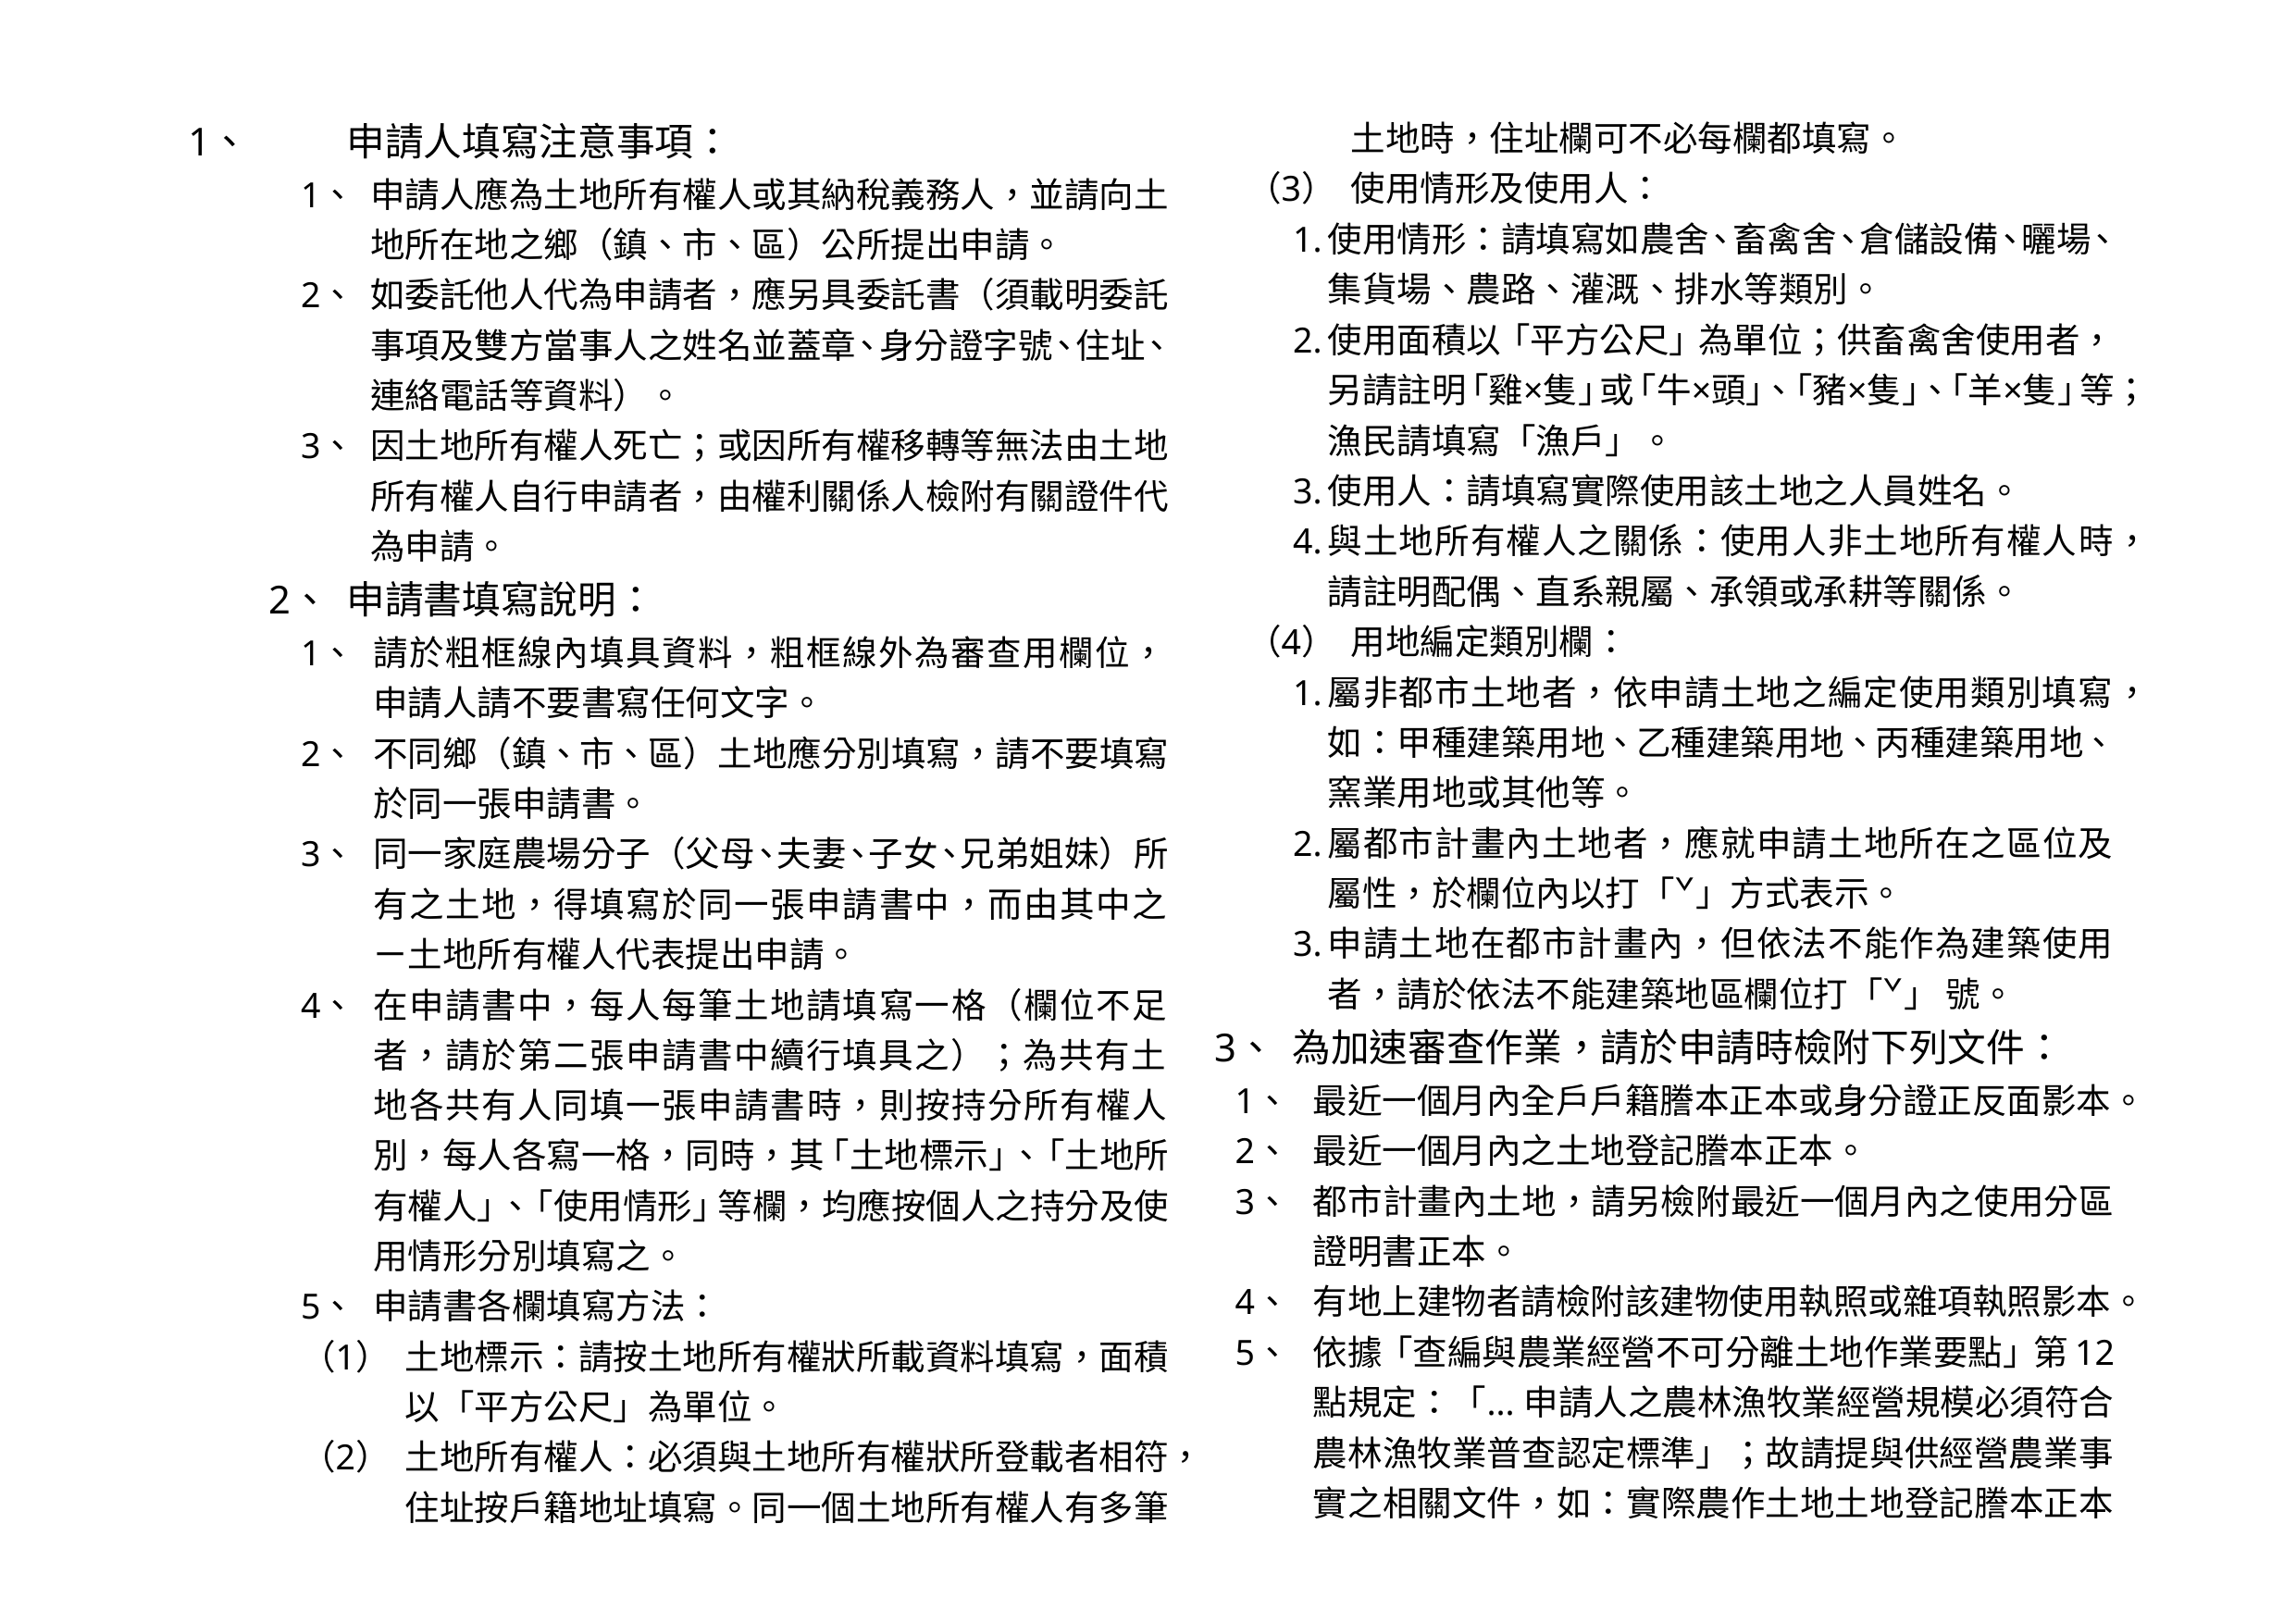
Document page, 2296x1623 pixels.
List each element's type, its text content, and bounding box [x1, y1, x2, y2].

list 請於粗框線內填具資料，粗框線外為審查用欄位，申請人請不要書寫任何文字。 [301, 626, 1169, 725]
list 都市計畫內土地，請另檢附最近一個月內之使用分區證明書正本。 [1235, 1173, 2115, 1274]
list 最近一個月內之土地登記謄本正本。 [1235, 1123, 2115, 1173]
list 申請人應為土地所有權人或其納稅義務人，並請向土地所在地之鄉（鎮、市、區）公所提出申請。 [301, 167, 1169, 267]
list 使用情形：請填寫如農舍、畜禽舍、倉儲設備、曬場、集貨場、農路、灌溉、排水等類別。 [1293, 212, 2115, 312]
list 申請人填寫注意事項： [188, 111, 1169, 167]
list 不同鄉（鎮、市、區）土地應分別填寫，請不要填寫於同一張申請書。 [301, 725, 1169, 826]
list 最近一個月內全戶戶籍謄本正本或身分證正反面影本。 [1235, 1072, 2115, 1123]
list 使用人：請填寫實際使用該土地之人員姓名。 [1293, 464, 2115, 514]
list 土地標示：請按土地所有權狀所載資料填寫，面積以「平方公尺」為單位。 [301, 1330, 1169, 1430]
list 使用情形及使用人： [1247, 161, 2115, 212]
list 與土地所有權人之關係：使用人非土地所有權人時，請註明配偶、直系親屬、承領或承耕等關係。 [1293, 514, 2115, 614]
list 土地所有權人：必須與土地所有權狀所登載者相符，住址按戶籍地址填寫。同一個土地所有權人有多筆土地時，住址欄可不必每欄都填寫。 [1247, 111, 2115, 161]
list 土地所有權人：必須與土地所有權狀所登載者相符，住址按戶籍地址填寫。同一個土地所有權人有多筆土地時，住址欄可不必每欄都填寫。 [301, 1430, 1169, 1530]
list 因土地所有權人死亡；或因所有權移轉等無法由土地所有權人自行申請者，由權利關係人檢附有關證件代為申請。 [301, 418, 1169, 569]
list 同一家庭農場分子（父母、夫妻、子女、兄弟姐妹）所有之土地，得填寫於同一張申請書中，而由其中之ㄧ土地所有權人代表提出申請。 [301, 826, 1169, 977]
list 使用面積以「平方公尺」為單位；供畜禽舍使用者，另請註明「雞×隻」或「牛×頭」、「豬×隻」、「羊×隻」等；漁民請填寫「漁戶」。 [1293, 312, 2115, 464]
list 申請書填寫說明： [268, 569, 1169, 626]
list 屬都市計畫內土地者，應就申請土地所在之區位及屬性，於欄位內以打「ˇ」方式表示。 [1293, 815, 2115, 916]
list 申請土地在都市計畫內，但依法不能作為建築使用者，請於依法不能建築地區欄位打「ˇ」 號。 [1293, 916, 2115, 1017]
list 申請書各欄填寫方法： [301, 1279, 1169, 1330]
list 屬非都市土地者，依申請土地之編定使用類別填寫，如：甲種建築用地、乙種建築用地、丙種建築用地、窯業用地或其他等。 [1293, 664, 2115, 815]
list 在申請書中，每人每筆土地請填寫一格（欄位不足者，請於第二張申請書中續行填具之）；為共有土地各共有人同填一張申請書時，則按持分所有權人別，每人各寫一格，同時，其「土地標示」、「土地所有權人」、「使用情形」等欄，均應按個人之持分及使用情形分別填寫之。 [301, 977, 1169, 1279]
list 為加速審查作業，請於申請時檢附下列文件： [1214, 1017, 2115, 1072]
list 用地編定類別欄： [1247, 614, 2115, 664]
list 依據「查編與農業經營不可分離土地作業要點」第12點規定：「... 申請人之農林漁牧業經營規模必須符合農林漁牧業普查認定標準」；故請提與供經營農業事實之相關文件，如：實際農作土地土地登記謄本正本 [1235, 1325, 2115, 1526]
list 如委託他人代為申請者，應另具委託書（須載明委託事項及雙方當事人之姓名並蓋章、身分證字號、住址、連絡電話等資料）。 [301, 267, 1169, 418]
list 有地上建物者請檢附該建物使用執照或雜項執照影本。 [1235, 1274, 2115, 1325]
